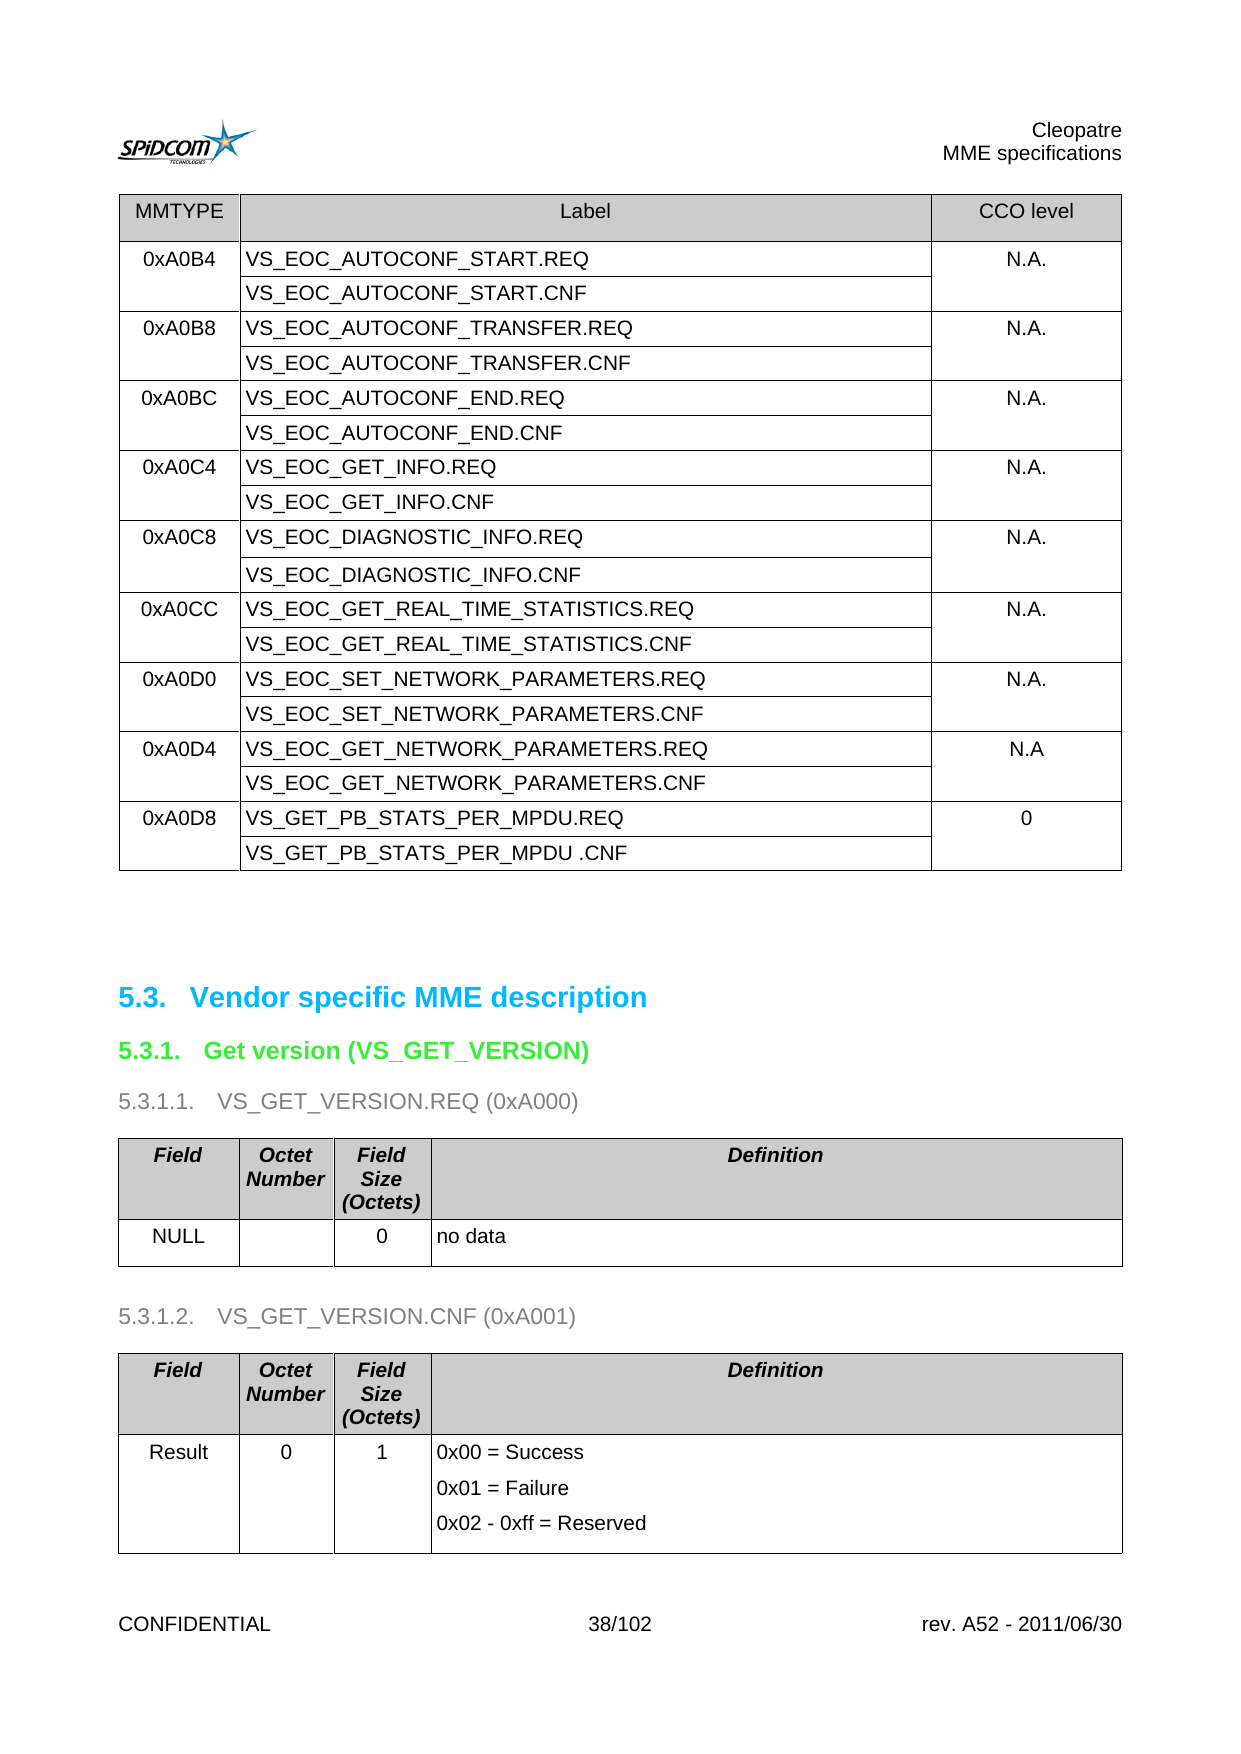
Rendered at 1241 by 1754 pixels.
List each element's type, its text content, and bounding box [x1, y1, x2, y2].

table_cell N.A. [932, 593, 1121, 662]
table_cell 0 [335, 1220, 431, 1266]
table_cell VS_EOC_GET_REAL_TIME_STATISTICS.REQ [241, 593, 931, 627]
table_cell VS_EOC_GET_REAL_TIME_STATISTICS.CNF [241, 628, 931, 662]
table_cell Result [119, 1435, 239, 1553]
table_cell N.A. [932, 381, 1121, 450]
table_cell N.A. [932, 451, 1121, 520]
table_cell VS_GET_PB_STATS_PER_MPDU .CNF [241, 837, 931, 870]
table_cell VS_EOC_GET_INFO.CNF [241, 486, 931, 520]
table_cell no data [432, 1220, 1122, 1266]
table_cell 0x00 = Success 0x01 = Failure 0x02 - 0xff = Reserved [432, 1435, 1122, 1553]
table_cell N.A [932, 732, 1121, 801]
table_cell VS_EOC_SET_NETWORK_PARAMETERS.CNF [241, 697, 931, 731]
table_cell VS_EOC_GET_NETWORK_PARAMETERS.CNF [241, 767, 931, 801]
table_header MMTYPE [120, 195, 239, 241]
table_cell 0xA0CC [120, 593, 239, 662]
table_cell VS_EOC_GET_INFO.REQ [241, 451, 931, 485]
table_cell VS_EOC_GET_NETWORK_PARAMETERS.REQ [241, 732, 931, 766]
table_cell VS_EOC_AUTOCONF_END.CNF [241, 416, 931, 450]
table_cell 0xA0C8 [120, 521, 239, 592]
table_cell VS_EOC_SET_NETWORK_PARAMETERS.REQ [241, 663, 931, 696]
table_cell NULL [119, 1220, 239, 1266]
subtitle VS_GET_VERSION.CNF (0xA001) [118, 1304, 1122, 1329]
table_cell 0xA0B4 [120, 242, 239, 311]
subtitle Get version (VS_GET_VERSION) [118, 1037, 1122, 1065]
table_cell 0xA0BC [120, 381, 239, 450]
table_header CCO level [932, 195, 1121, 241]
table_cell VS_EOC_AUTOCONF_TRANSFER.CNF [241, 347, 931, 380]
table_cell 0xA0D8 [120, 802, 239, 870]
table_cell 0 [240, 1435, 333, 1553]
table_header Field Size (Octets) [335, 1354, 431, 1434]
table_header Definition [432, 1354, 1122, 1434]
table_cell 0 [932, 802, 1121, 870]
table_header Field [119, 1139, 239, 1219]
table_header Label [241, 195, 931, 241]
table_header Octet Number [240, 1354, 333, 1434]
table_cell 0xA0B8 [120, 312, 239, 380]
table_header Octet Number [240, 1139, 333, 1219]
subtitle Vendor specific MME description [118, 981, 1122, 1013]
table_cell VS_EOC_AUTOCONF_START.CNF [241, 277, 931, 311]
table_cell VS_EOC_DIAGNOSTIC_INFO.REQ [241, 521, 931, 557]
table_cell [240, 1220, 333, 1266]
table_cell VS_GET_PB_STATS_PER_MPDU.REQ [241, 802, 931, 836]
table_header Field Size (Octets) [335, 1139, 431, 1219]
table_cell N.A. [932, 521, 1121, 592]
table_cell VS_EOC_AUTOCONF_END.REQ [241, 381, 931, 415]
table_cell VS_EOC_AUTOCONF_START.REQ [241, 242, 931, 276]
table_cell N.A. [932, 663, 1121, 731]
table_cell N.A. [932, 312, 1121, 380]
table_cell 0xA0D0 [120, 663, 239, 731]
table_cell 1 [335, 1435, 431, 1553]
table_cell 0xA0D4 [120, 732, 239, 801]
table_cell VS_EOC_DIAGNOSTIC_INFO.CNF [241, 558, 931, 592]
subtitle VS_GET_VERSION.REQ (0xA000) [118, 1089, 1122, 1114]
table_cell VS_EOC_AUTOCONF_TRANSFER.REQ [241, 312, 931, 346]
table_cell N.A. [932, 242, 1121, 311]
table_header Field [119, 1354, 239, 1434]
table_header Definition [432, 1139, 1122, 1219]
table_cell 0xA0C4 [120, 451, 239, 520]
picture [117, 118, 258, 165]
